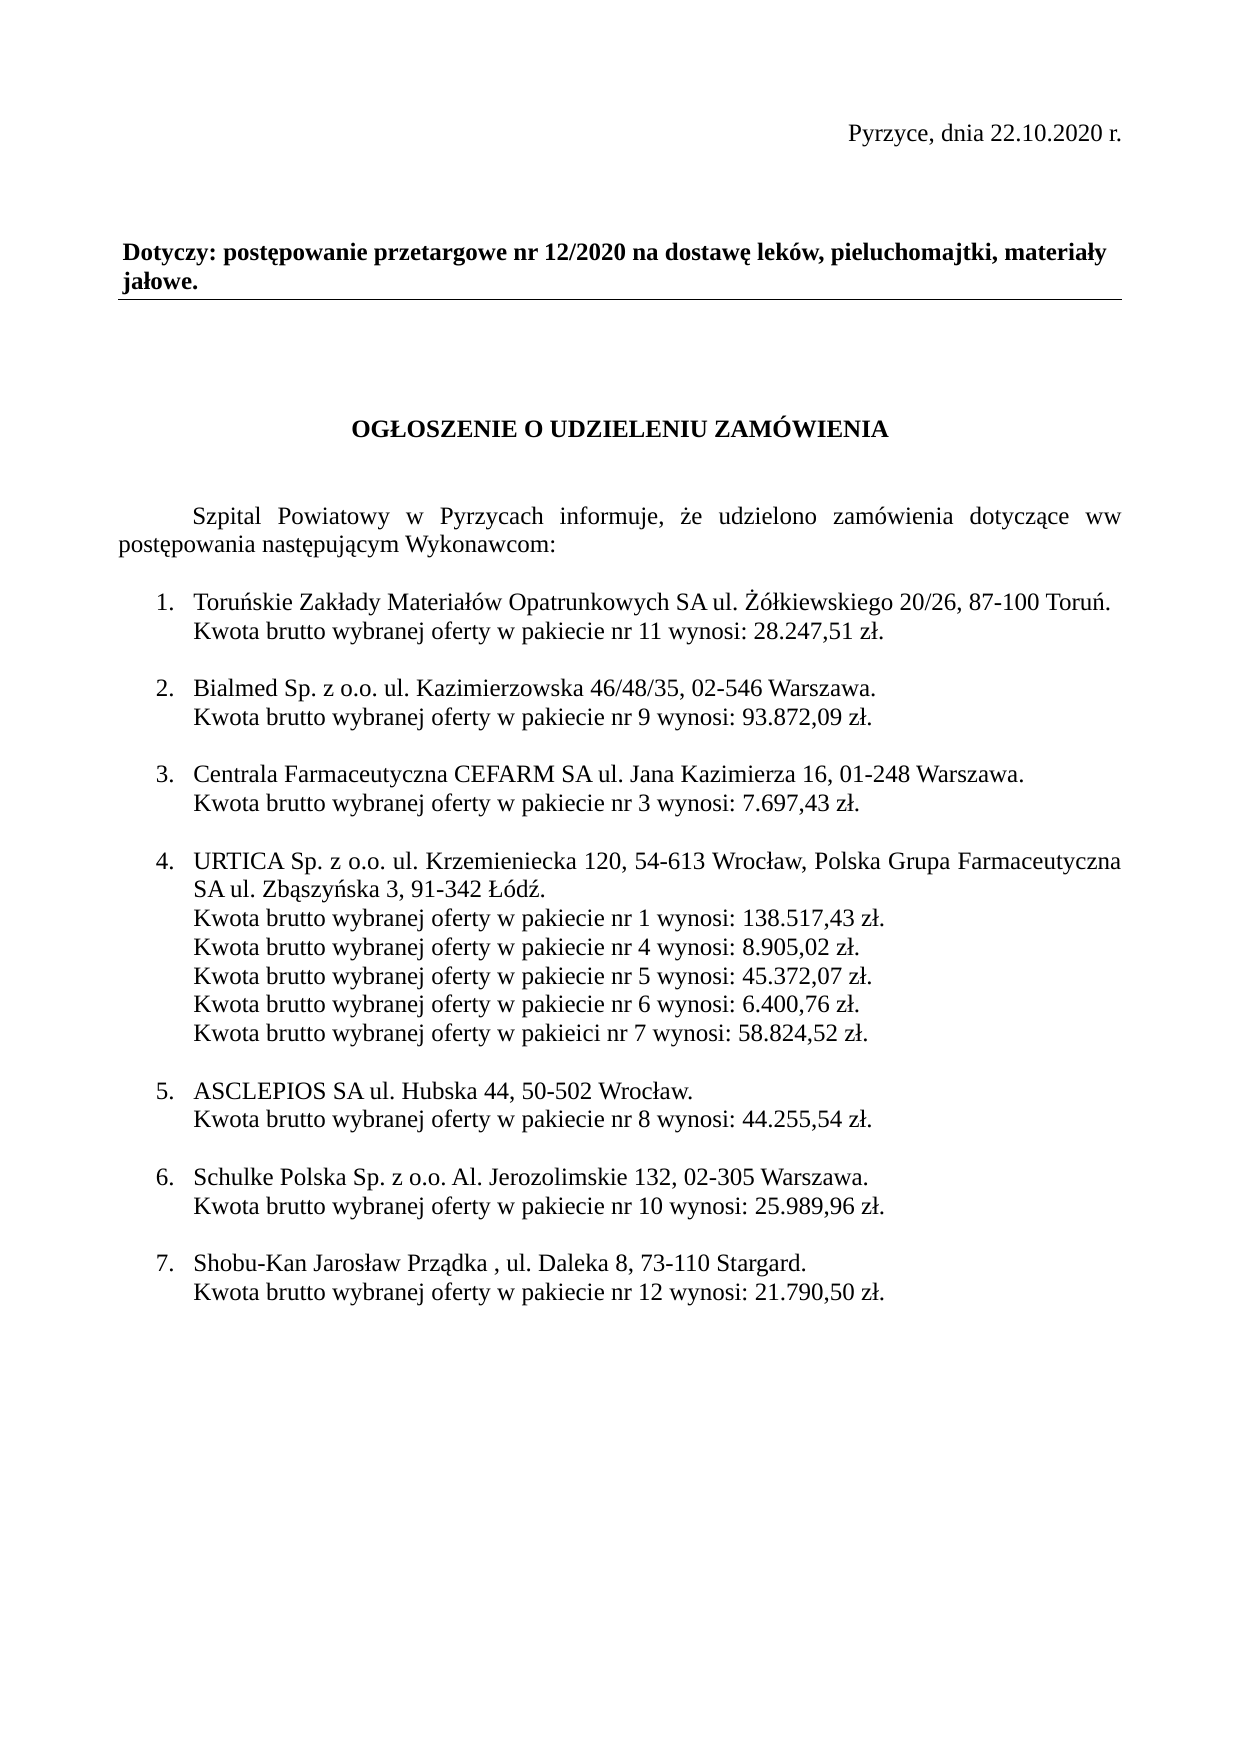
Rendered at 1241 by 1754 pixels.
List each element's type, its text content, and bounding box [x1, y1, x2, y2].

list Kwota brutto wybranej oferty w pakiecie nr 3 wynosi: 7.697,43 zł. [156, 788, 1122, 817]
list Kwota brutto wybranej oferty w pakiecie nr 11 wynosi: 28.247,51 zł. [156, 616, 1122, 644]
list Kwota brutto wybranej oferty w pakiecie nr 8 wynosi: 44.255,54 zł. [156, 1104, 1122, 1133]
list Shobu-Kan Jarosław Prządka , ul. Daleka 8, 73-110 Stargard. [156, 1248, 1122, 1277]
list Schulke Polska Sp. z o.o. Al. Jerozolimskie 132, 02-305 Warszawa. [156, 1162, 1122, 1191]
list Toruńskie Zakłady Materiałów Opatrunkowych SA ul. Żółkiewskiego 20/26, 87-100 Toruń. [156, 587, 1122, 616]
list Centrala Farmaceutyczna CEFARM SA ul. Jana Kazimierza 16, 01-248 Warszawa. [156, 759, 1122, 788]
text Dotyczy: postępowanie przetargowe nr 12/2020 na dostawę leków, pieluchomajtki, materiały jałowe. [118, 233, 1122, 299]
text Pyrzyce, dnia 22.10.2020 r. [118, 118, 1122, 147]
list Kwota brutto wybranej oferty w pakiecie nr 6 wynosi: 6.400,76 zł. [156, 989, 1122, 1018]
list Kwota brutto wybranej oferty w pakiecie nr 10 wynosi: 25.989,96 zł. [156, 1191, 1122, 1219]
text Szpital Powiatowy w Pyrzycach informuje, że udzielono zamówienia dotyczące ww postępowania następującym Wykonawcom: [118, 501, 1122, 558]
list Kwota brutto wybranej oferty w pakiecie nr 1 wynosi: 138.517,43 zł. [156, 903, 1122, 932]
list ASCLEPIOS SA ul. Hubska 44, 50-502 Wrocław. [156, 1076, 1122, 1104]
list Kwota brutto wybranej oferty w pakiecie nr 9 wynosi: 93.872,09 zł. [156, 702, 1122, 731]
list Kwota brutto wybranej oferty w pakiecie nr 12 wynosi: 21.790,50 zł. [156, 1277, 1122, 1306]
list Kwota brutto wybranej oferty w pakiecie nr 4 wynosi: 8.905,02 zł. [156, 932, 1122, 961]
text OGŁOSZENIE O UDZIELENIU ZAMÓWIENIA [118, 414, 1122, 443]
list URTICA Sp. z o.o. ul. Krzemieniecka 120, 54-613 Wrocław, Polska Grupa Farmaceutyczna SA ul. Zbąszyńska 3, 91-342 Łódź. [156, 846, 1122, 903]
list Kwota brutto wybranej oferty w pakiecie nr 5 wynosi: 45.372,07 zł. [156, 961, 1122, 989]
list Kwota brutto wybranej oferty w pakieici nr 7 wynosi: 58.824,52 zł. [156, 1018, 1122, 1047]
list Bialmed Sp. z o.o. ul. Kazimierzowska 46/48/35, 02-546 Warszawa. [156, 673, 1122, 702]
